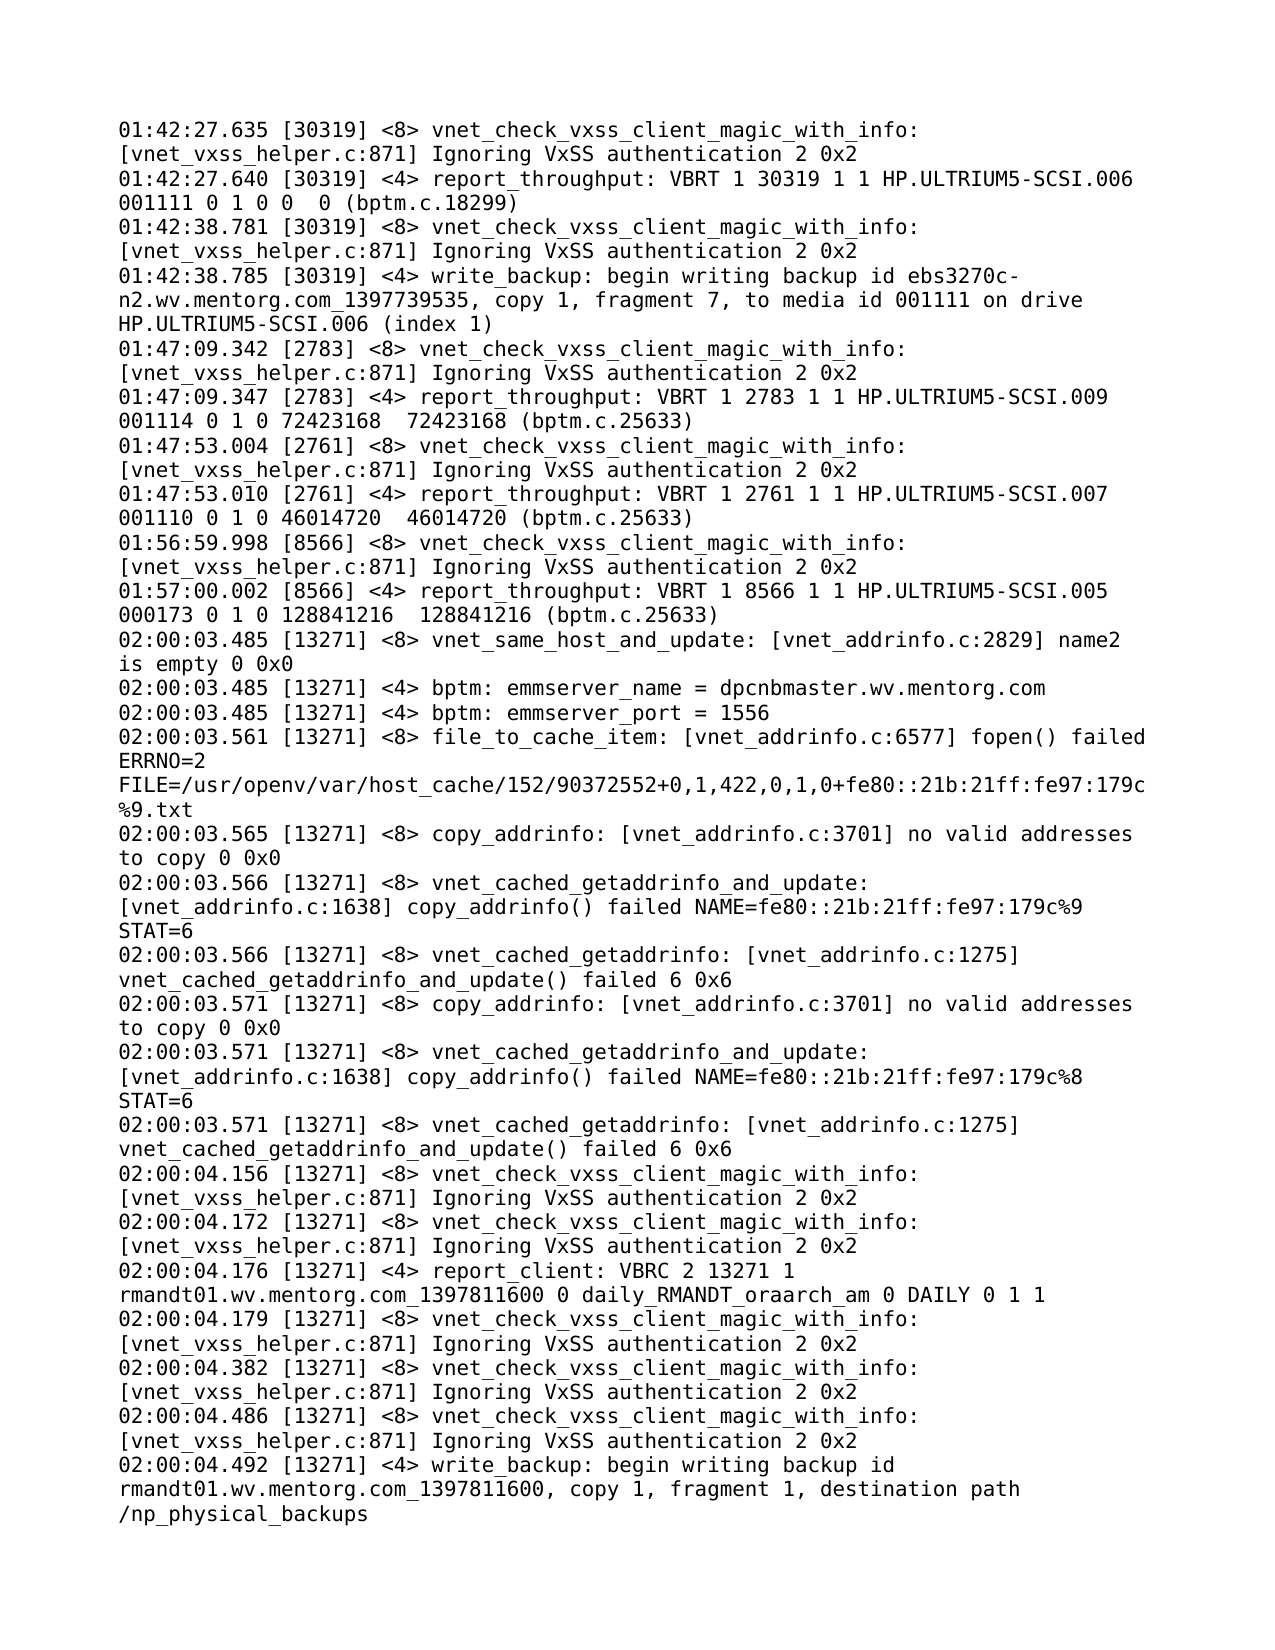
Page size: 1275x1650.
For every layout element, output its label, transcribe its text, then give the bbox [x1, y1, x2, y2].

text 02:00:03.571 [13271] <8> copy_addrinfo: [vnet_addrinfo.c:3701] no valid addresses to copy 0 0x0 [118, 992, 1157, 1040]
text 02:00:04.382 [13271] <8> vnet_check_vxss_client_magic_with_info: [vnet_vxss_helper.c:871] Ignoring VxSS authentication 2 0x2 [118, 1356, 1157, 1404]
text 01:47:53.010 [2761] <4> report_throughput: VBRT 1 2761 1 1 HP.ULTRIUM5-SCSI.007 001110 0 1 0 46014720 46014720 (bptm.c.25633) [118, 482, 1157, 531]
text 02:00:03.566 [13271] <8> vnet_cached_getaddrinfo_and_update: [vnet_addrinfo.c:1638] copy_addrinfo() failed NAME=fe80::21b:21ff:fe97:179c%9 STAT=6 [118, 871, 1157, 943]
text 02:00:04.156 [13271] <8> vnet_check_vxss_client_magic_with_info: [vnet_vxss_helper.c:871] Ignoring VxSS authentication 2 0x2 [118, 1162, 1157, 1210]
text 02:00:03.561 [13271] <8> file_to_cache_item: [vnet_addrinfo.c:6577] fopen() failed ERRNO=2 FILE=/usr/openv/var/host_cache/152/90372552+0,1,422,0,1,0+fe80::21b:21ff:fe97:179c%9.txt [118, 725, 1157, 822]
text 02:00:03.485 [13271] <4> bptm: emmserver_name = dpcnbmaster.wv.mentorg.com [118, 676, 1157, 701]
text 02:00:04.176 [13271] <4> report_client: VBRC 2 13271 1 rmandt01.wv.mentorg.com_1397811600 0 daily_RMANDT_oraarch_am 0 DAILY 0 1 1 [118, 1259, 1157, 1307]
text 02:00:04.486 [13271] <8> vnet_check_vxss_client_magic_with_info: [vnet_vxss_helper.c:871] Ignoring VxSS authentication 2 0x2 [118, 1404, 1157, 1453]
text 01:47:09.347 [2783] <4> report_throughput: VBRT 1 2783 1 1 HP.ULTRIUM5-SCSI.009 001114 0 1 0 72423168 72423168 (bptm.c.25633) [118, 385, 1157, 434]
text 02:00:03.485 [13271] <8> vnet_same_host_and_update: [vnet_addrinfo.c:2829] name2 is empty 0 0x0 [118, 628, 1157, 676]
text 02:00:04.492 [13271] <4> write_backup: begin writing backup id rmandt01.wv.mentorg.com_1397811600, copy 1, fragment 1, destination path /np_physical_backups [118, 1453, 1157, 1526]
text 01:57:00.002 [8566] <4> report_throughput: VBRT 1 8566 1 1 HP.ULTRIUM5-SCSI.005 000173 0 1 0 128841216 128841216 (bptm.c.25633) [118, 579, 1157, 628]
text 01:47:53.004 [2761] <8> vnet_check_vxss_client_magic_with_info: [vnet_vxss_helper.c:871] Ignoring VxSS authentication 2 0x2 [118, 434, 1157, 482]
text 01:42:27.635 [30319] <8> vnet_check_vxss_client_magic_with_info: [vnet_vxss_helper.c:871] Ignoring VxSS authentication 2 0x2 [118, 118, 1157, 167]
text 02:00:04.172 [13271] <8> vnet_check_vxss_client_magic_with_info: [vnet_vxss_helper.c:871] Ignoring VxSS authentication 2 0x2 [118, 1210, 1157, 1259]
text 02:00:03.566 [13271] <8> vnet_cached_getaddrinfo: [vnet_addrinfo.c:1275] vnet_cached_getaddrinfo_and_update() failed 6 0x6 [118, 943, 1157, 992]
text 01:42:38.785 [30319] <4> write_backup: begin writing backup id ebs3270c-n2.wv.mentorg.com_1397739535, copy 1, fragment 7, to media id 001111 on drive HP.ULTRIUM5-SCSI.006 (index 1) [118, 264, 1157, 337]
text 02:00:04.179 [13271] <8> vnet_check_vxss_client_magic_with_info: [vnet_vxss_helper.c:871] Ignoring VxSS authentication 2 0x2 [118, 1307, 1157, 1356]
text 01:42:38.781 [30319] <8> vnet_check_vxss_client_magic_with_info: [vnet_vxss_helper.c:871] Ignoring VxSS authentication 2 0x2 [118, 215, 1157, 264]
text 01:42:27.640 [30319] <4> report_throughput: VBRT 1 30319 1 1 HP.ULTRIUM5-SCSI.006 001111 0 1 0 0 0 (bptm.c.18299) [118, 167, 1157, 215]
text 02:00:03.565 [13271] <8> copy_addrinfo: [vnet_addrinfo.c:3701] no valid addresses to copy 0 0x0 [118, 822, 1157, 871]
text 01:47:09.342 [2783] <8> vnet_check_vxss_client_magic_with_info: [vnet_vxss_helper.c:871] Ignoring VxSS authentication 2 0x2 [118, 337, 1157, 385]
text 01:56:59.998 [8566] <8> vnet_check_vxss_client_magic_with_info: [vnet_vxss_helper.c:871] Ignoring VxSS authentication 2 0x2 [118, 531, 1157, 579]
text 02:00:03.571 [13271] <8> vnet_cached_getaddrinfo: [vnet_addrinfo.c:1275] vnet_cached_getaddrinfo_and_update() failed 6 0x6 [118, 1113, 1157, 1162]
text 02:00:03.485 [13271] <4> bptm: emmserver_port = 1556 [118, 701, 1157, 725]
text 02:00:03.571 [13271] <8> vnet_cached_getaddrinfo_and_update: [vnet_addrinfo.c:1638] copy_addrinfo() failed NAME=fe80::21b:21ff:fe97:179c%8 STAT=6 [118, 1040, 1157, 1113]
